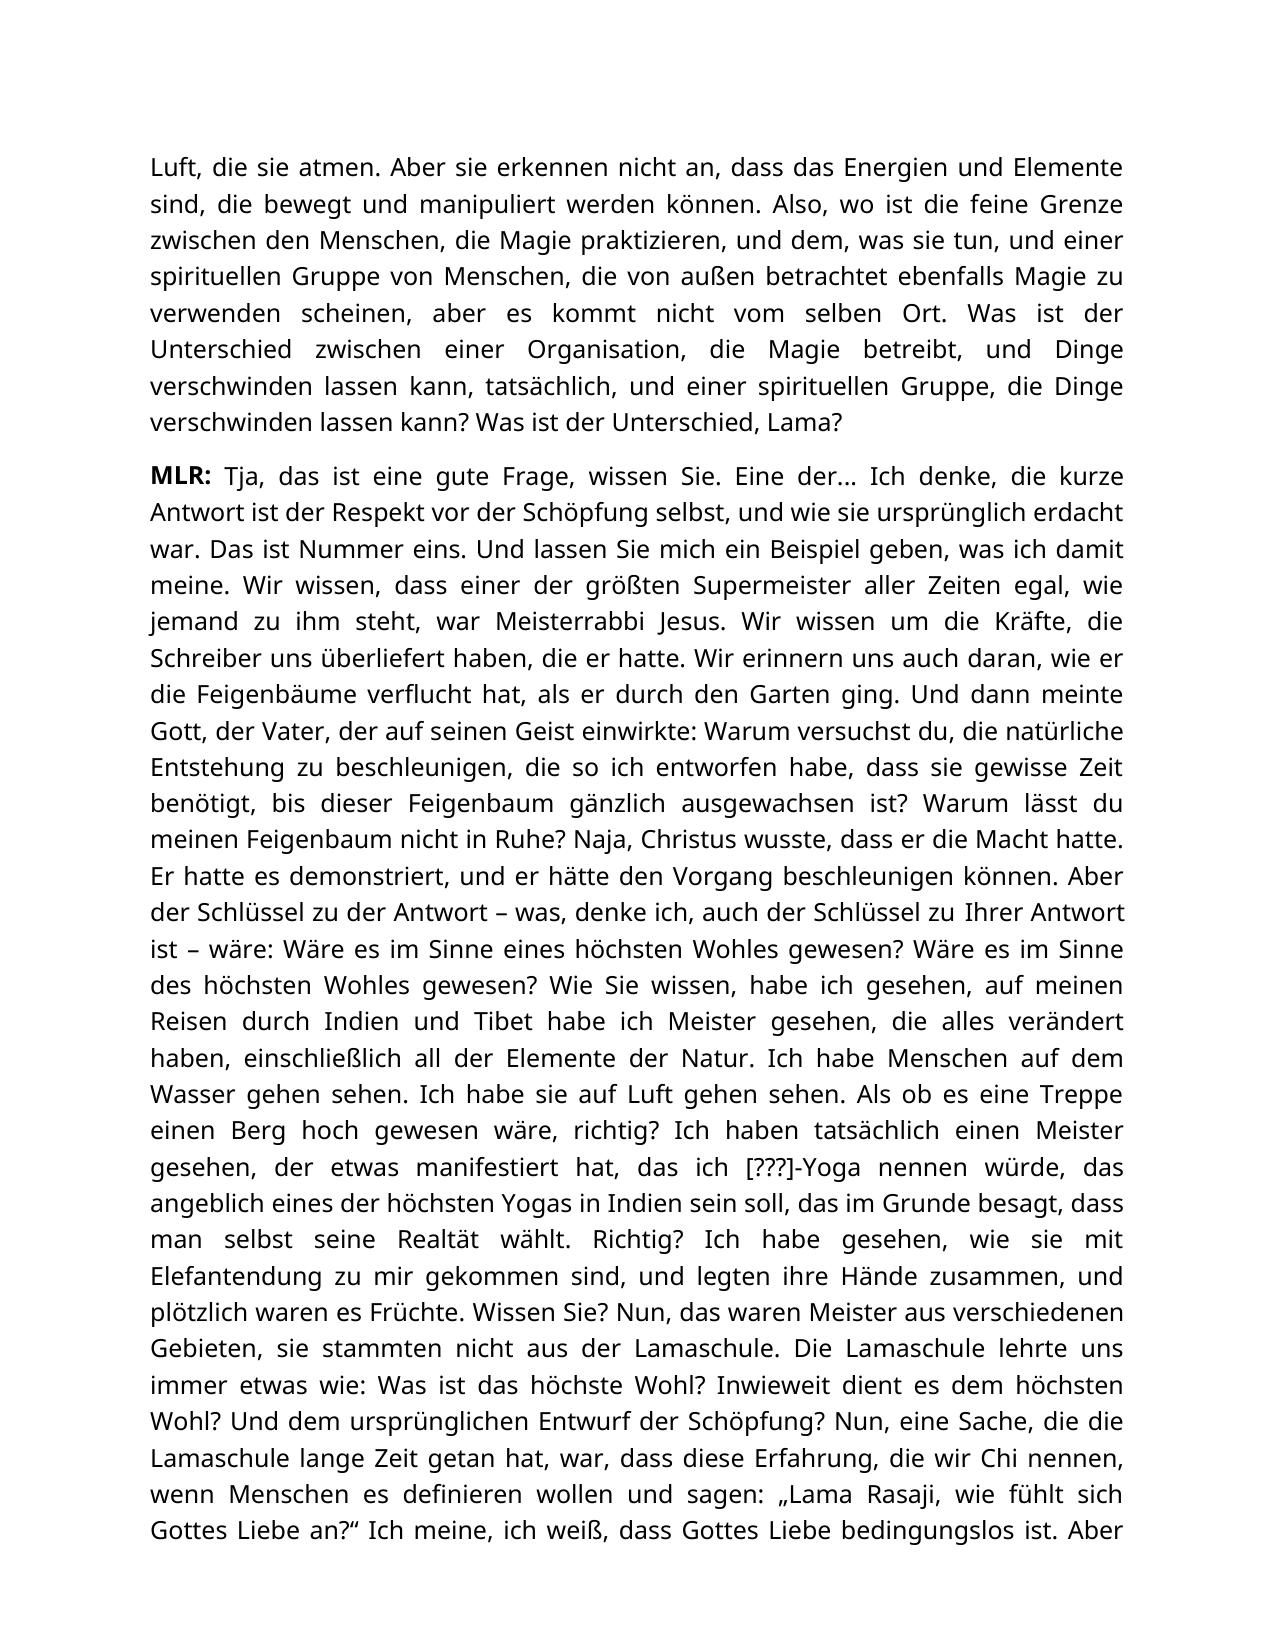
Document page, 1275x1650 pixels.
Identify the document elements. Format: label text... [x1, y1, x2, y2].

text Luft, die sie atmen. Aber sie erkennen nicht an, dass das Energien und Elemente sind, die bewegt und manipuliert werden können. Also, wo ist die feine Grenze zwischen den Menschen, die Magie praktizieren, und dem, was sie tun, und einer spirituellen Gruppe von Menschen, die von außen betrachtet ebenfalls Magie zu verwenden scheinen, aber es kommt nicht vom selben Ort. Was ist der Unterschied zwischen einer Organisation, die Magie betreibt, und Dinge verschwinden lassen kann, tatsächlich, und einer spirituellen Gruppe, die Dinge verschwinden lassen kann? Was ist der Unterschied, Lama? [150, 150, 1125, 438]
text MLR: Tja, das ist eine gute Frage, wissen Sie. Eine der... Ich denke, die kurze Antwort ist der Respekt vor der Schöpfung selbst, und wie sie ursprünglich erdacht war. Das ist Nummer eins. Und lassen Sie mich ein Beispiel geben, was ich damit meine. Wir wissen, dass einer der größten Supermeister aller Zeiten egal, wie jemand zu ihm steht, war Meisterrabbi Jesus. Wir wissen um die Kräfte, die Schreiber uns überliefert haben, die er hatte. Wir erinnern uns auch daran, wie er die Feigenbäume verflucht hat, als er durch den Garten ging. Und dann meinte Gott, der Vater, der auf seinen Geist einwirkte: Warum versuchst du, die natürliche Entstehung zu beschleunigen, die so ich entworfen habe, dass sie gewisse Zeit benötigt, bis dieser Feigenbaum gänzlich ausgewachsen ist? Warum lässt du meinen Feigenbaum nicht in Ruhe? Naja, Christus wusste, dass er die Macht hatte. Er hatte es demonstriert, und er hätte den Vorgang beschleunigen können. Aber der Schlüssel zu der Antwort – was, denke ich, auch der Schlüssel zu Ihrer Antwort ist – wäre: Wäre es im Sinne eines höchsten Wohles gewesen? Wäre es im Sinne des höchsten Wohles gewesen? Wie Sie wissen, habe ich gesehen, auf meinen Reisen durch Indien und Tibet habe ich Meister gesehen, die alles verändert haben, einschließlich all der Elemente der Natur. Ich habe Menschen auf dem Wasser gehen sehen. Ich habe sie auf Luft gehen sehen. Als ob es eine Treppe einen Berg hoch gewesen wäre, richtig? Ich haben tatsächlich einen Meister gesehen, der etwas manifestiert hat, das ich [???]-Yoga nennen würde, das angeblich eines der höchsten Yogas in Indien sein soll, das im Grunde besagt, dass man selbst seine Realtät wählt. Richtig? Ich habe gesehen, wie sie mit Elefantendung zu mir gekommen sind, und legten ihre Hände zusammen, und plötzlich waren es Früchte. Wissen Sie? Nun, das waren Meister aus verschiedenen Gebieten, sie stammten nicht aus der Lamaschule. Die Lamaschule lehrte uns immer etwas wie: Was ist das höchste Wohl? Inwieweit dient es dem höchsten Wohl? Und dem ursprünglichen Entwurf der Schöpfung? Nun, eine Sache, die die Lamaschule lange Zeit getan hat, war, dass diese Erfahrung, die wir Chi nennen, wenn Menschen es definieren wollen und sagen: „Lama Rasaji, wie fühlt sich Gottes Liebe an?“ Ich meine, ich weiß, dass Gottes Liebe bedingungslos ist. Aber [150, 457, 1125, 1547]
